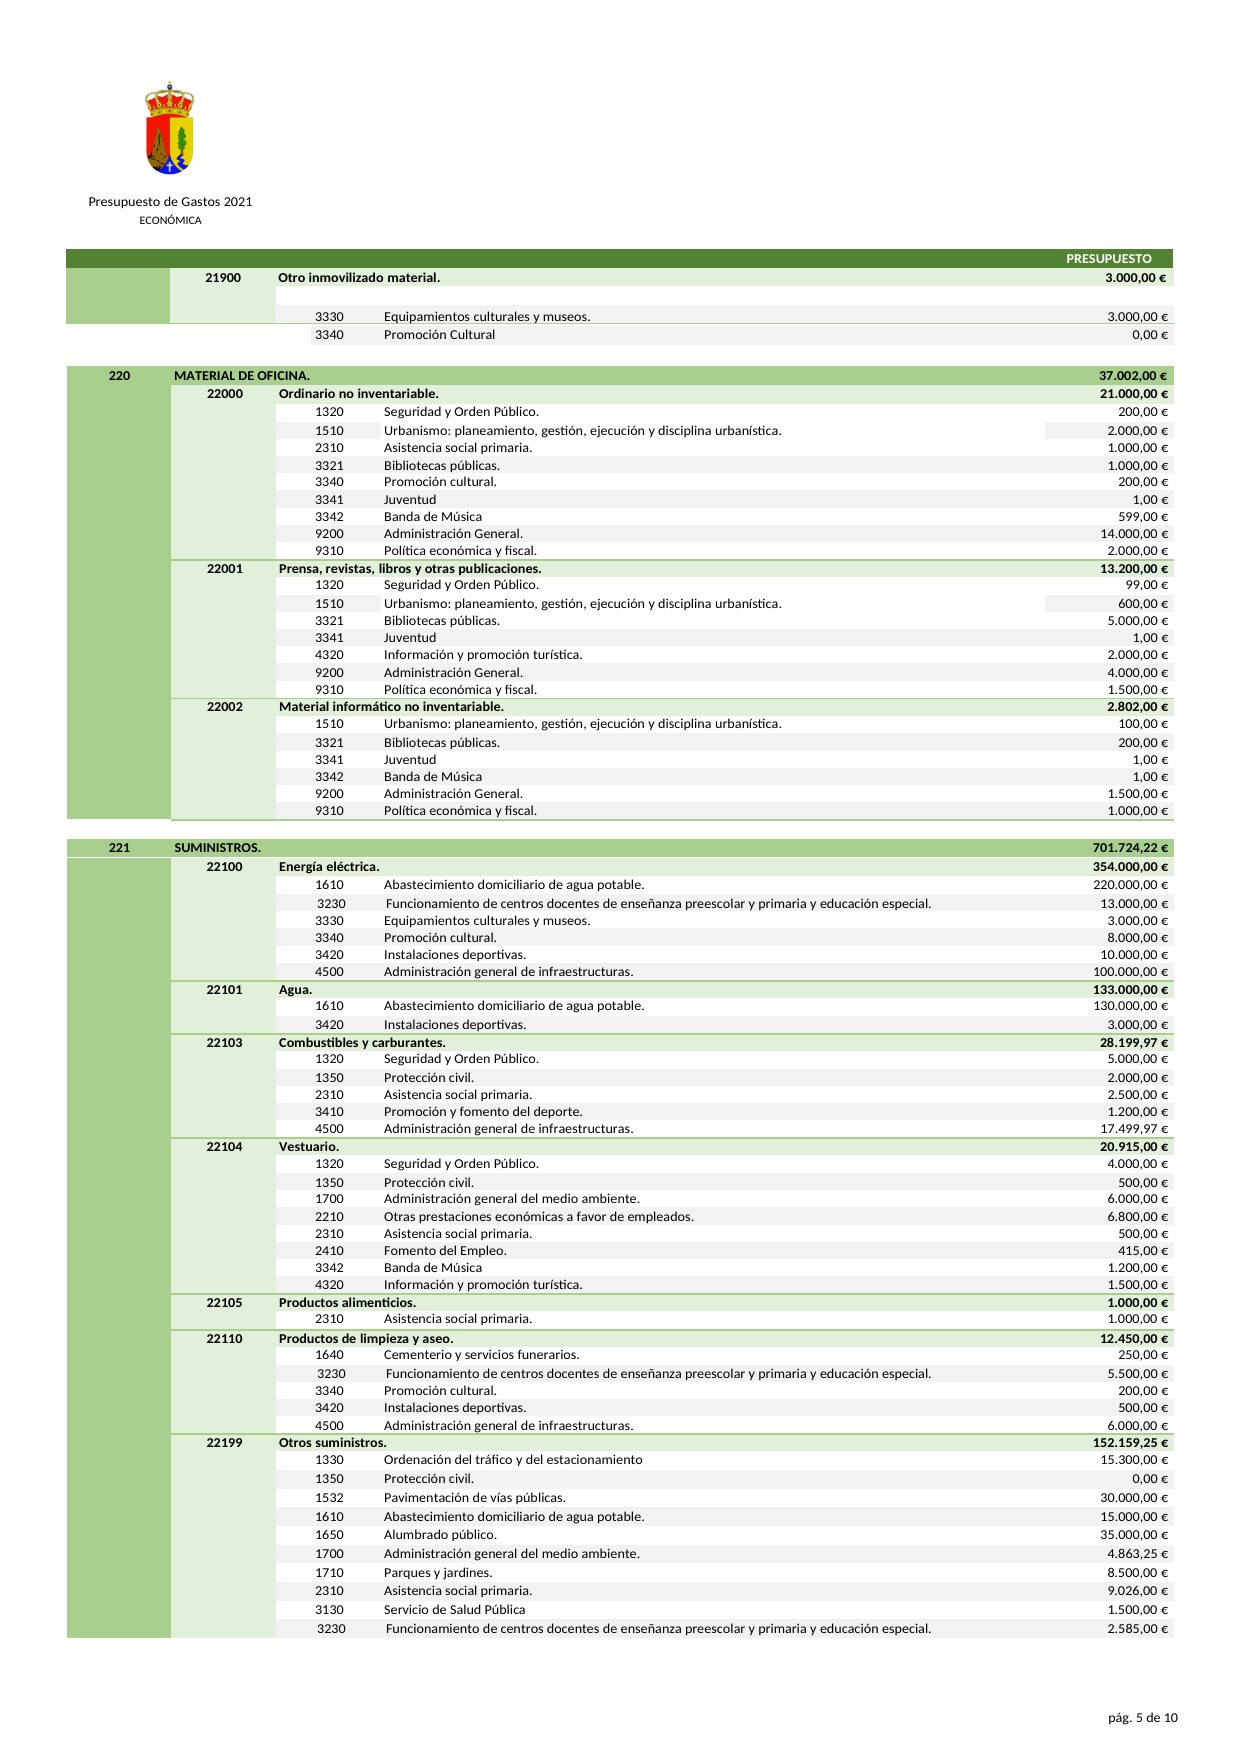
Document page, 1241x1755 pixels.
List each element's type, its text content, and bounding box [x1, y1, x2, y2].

table_cell 10.000,00 € [1011, 946, 1174, 963]
table_cell 3340 Promoción cultural. [276, 474, 1045, 490]
table_cell 1.000,00 € [1011, 1311, 1174, 1329]
table_cell 1,00 € [1045, 751, 1174, 768]
table_cell 4.000,00 € [1045, 663, 1174, 681]
table_cell Otros suministros. [276, 1435, 1011, 1451]
table_cell 22110 [171, 1331, 276, 1347]
table_cell [171, 1311, 276, 1329]
table_cell 2310 Asistencia social primaria. [276, 1225, 1011, 1242]
table_cell 9.026,00 € [1011, 1582, 1174, 1601]
table_cell 20.915,00 € [1011, 1139, 1174, 1155]
table_cell Material informático no inventariable. [276, 699, 1045, 716]
table_cell Productos de limpieza y aseo. [276, 1331, 1011, 1347]
table_cell 6.800,00 € [1011, 1207, 1174, 1225]
table_cell 1700 Administración general del medio ambiente. [276, 1190, 1011, 1207]
table_cell Agua. [276, 982, 1011, 998]
table_cell 3420 Instalaciones deportivas. [276, 946, 1011, 963]
table_cell 3230 Funcionamiento de centros docentes de enseñanza preescolar y primaria y educación especial. [276, 894, 1011, 911]
table_cell 1610 Abastecimiento domiciliario de agua potable. [276, 1507, 1011, 1526]
table_cell 14.000,00 € [1045, 525, 1174, 542]
table_cell 9200 Administración General. [276, 663, 1045, 681]
table_cell [171, 404, 276, 559]
table_cell 2310 Asistencia social primaria. [276, 1311, 1011, 1329]
table_cell 354.000,00 € [1011, 858, 1174, 876]
table_cell 3130 Servicio de Salud Pública [276, 1601, 1011, 1619]
table_cell Energía eléctrica. [276, 858, 1011, 876]
table_cell Prensa, revistas, libros y otras publicaciones. [276, 561, 1045, 577]
table_cell 1510 Urbanismo: planeamiento, gestión, ejecución y disciplina urbanística. [276, 716, 1045, 733]
table_cell 2310 Asistencia social primaria. [276, 1086, 1011, 1103]
table_cell 22100 [171, 858, 276, 876]
table_cell 22002 [171, 699, 276, 716]
table_cell 3420 Instalaciones deportivas. [276, 1016, 1011, 1033]
table_cell Combustibles y carburantes. [276, 1035, 1011, 1051]
table_header SUMINISTROS. [171, 839, 276, 857]
table_cell 3342 Banda de Música [276, 768, 1045, 785]
table_cell 13.200,00 € [1045, 561, 1174, 577]
table_header [276, 839, 1011, 857]
table_cell 3.000,00 € [1011, 911, 1174, 928]
table_cell 4.863,25 € [1011, 1545, 1174, 1563]
table_cell 1700 Administración general del medio ambiente. [276, 1545, 1011, 1563]
table_cell [171, 1051, 276, 1137]
table_cell 1,00 € [1045, 629, 1174, 646]
table_cell 1.500,00 € [1045, 681, 1174, 698]
table_cell 30.000,00 € [1011, 1489, 1174, 1507]
table_cell 1350 Protección civil. [276, 1069, 1011, 1086]
table_cell 600,00 € [1045, 595, 1174, 612]
table_cell 1510 [276, 422, 381, 439]
table_cell 9310 Política económica y fiscal. [276, 681, 1045, 698]
table_cell 3420 Instalaciones deportivas. [276, 1399, 1011, 1416]
table_cell 6.000,00 € [1011, 1190, 1174, 1207]
table_cell 220.000,00 € [1011, 876, 1174, 894]
table_cell [171, 876, 276, 980]
table_cell 1710 Parques y jardines. [276, 1564, 1011, 1582]
table_cell 4320 Información y promoción turística. [276, 1276, 1011, 1293]
table_cell Productos alimenticios. [276, 1295, 1011, 1311]
table_cell 3340 Promoción cultural. [276, 928, 1011, 946]
table_cell 3230 Funcionamiento de centros docentes de enseñanza preescolar y primaria y educación especial. [276, 1619, 1011, 1638]
table_cell 5.000,00 € [1045, 612, 1174, 629]
table_cell 1640 Cementerio y servicios funerarios. [276, 1347, 1011, 1365]
table_cell 15.300,00 € [1011, 1451, 1174, 1470]
table_cell 4500 Administración general de infraestructuras. [276, 963, 1011, 980]
table_cell 1610 Abastecimiento domiciliario de agua potable. [276, 876, 1011, 894]
table_cell 2.500,00 € [1011, 1086, 1174, 1103]
table_cell 133.000,00 € [1011, 982, 1174, 998]
table_cell Urbanismo: planeamiento, gestión, ejecución y disciplina urbanística. [381, 422, 1045, 439]
table_cell 2210 Otras prestaciones económicas a favor de empleados. [276, 1207, 1011, 1225]
table_cell 200,00 € [1045, 404, 1174, 422]
table_cell 3230 Funcionamiento de centros docentes de enseñanza preescolar y primaria y educación especial. [276, 1365, 1011, 1382]
table_cell 1.000,00 € [1045, 802, 1174, 819]
table_cell 2.000,00 € [1045, 646, 1174, 663]
table_cell 130.000,00 € [1011, 998, 1174, 1016]
table_cell 1.000,00 € [1045, 439, 1174, 456]
table_cell 5.000,00 € [1011, 1051, 1174, 1069]
table_cell 1650 Alumbrado público. [276, 1526, 1011, 1544]
table_cell 1.500,00 € [1045, 785, 1174, 802]
table_cell 22199 [171, 1435, 276, 1451]
table_cell 250,00 € [1011, 1347, 1174, 1365]
table_cell 3342 Banda de Música [276, 508, 1045, 524]
table_cell 4320 Información y promoción turística. [276, 646, 1045, 663]
table_cell 3341 Juventud [276, 490, 1045, 508]
table_cell 1,00 € [1045, 490, 1174, 508]
table_cell 1.500,00 € [1011, 1276, 1174, 1293]
table_cell 3410 Promoción y fomento del deporte. [276, 1103, 1011, 1120]
table_cell 9200 Administración General. [276, 525, 1045, 542]
table_cell 1.000,00 € [1045, 456, 1174, 473]
table_cell 1320 Seguridad y Orden Público. [276, 404, 1045, 422]
table_cell 1532 Pavimentación de vías públicas. [276, 1489, 1011, 1507]
table_cell 15.000,00 € [1011, 1507, 1174, 1526]
table_cell 500,00 € [1011, 1225, 1174, 1242]
table_cell 1610 Abastecimiento domiciliario de agua potable. [276, 998, 1011, 1016]
table_cell 200,00 € [1045, 733, 1174, 751]
table_cell 9310 Política económica y fiscal. [276, 542, 1045, 559]
table_cell 1.500,00 € [1011, 1601, 1174, 1619]
table_cell [67, 858, 171, 1638]
table_cell 17.499,97 € [1011, 1120, 1174, 1137]
table_cell 99,00 € [1045, 577, 1174, 595]
table_cell 3.000,00 € [1011, 1016, 1174, 1033]
table_cell 3341 Juventud [276, 751, 1045, 768]
table_cell Promoción Cultural [364, 326, 849, 345]
table_header 701.724,22 € [1011, 839, 1174, 857]
table_cell 4500 Administración general de infraestructuras. [276, 1120, 1011, 1137]
table_cell 2410 Fomento del Empleo. [276, 1242, 1011, 1259]
table_cell 1350 Protección civil. [276, 1470, 1011, 1489]
table_cell [171, 1155, 276, 1293]
table_cell 2.585,00 € [1011, 1619, 1174, 1638]
table_cell 500,00 € [1011, 1399, 1174, 1416]
table_cell 1.200,00 € [1011, 1103, 1174, 1120]
table_cell 5.500,00 € [1011, 1365, 1174, 1382]
table_cell 22000 [171, 385, 276, 404]
table_cell 1320 Seguridad y Orden Público. [276, 1155, 1011, 1173]
table_cell 22105 [171, 1295, 276, 1311]
table_cell 13.000,00 € [1011, 894, 1174, 911]
table_cell 2310 Asistencia social primaria. [276, 1582, 1011, 1601]
table_cell 22104 [171, 1139, 276, 1155]
table_header 220 MATERIAL DE OFICINA. 37.002,00 € [67, 366, 1174, 385]
table_cell 3321 Bibliotecas públicas. [276, 456, 1045, 473]
table_cell [67, 385, 171, 819]
table_cell 0,00 € [849, 326, 1174, 345]
table_cell 22001 [171, 561, 276, 577]
table_cell 6.000,00 € [1011, 1416, 1174, 1433]
table_cell 22103 [171, 1035, 276, 1051]
table_cell 100,00 € [1045, 716, 1174, 733]
table_cell [171, 998, 276, 1033]
table_cell 9200 Administración General. [276, 785, 1045, 802]
table_cell 1320 Seguridad y Orden Público. [276, 577, 1045, 595]
table_cell [171, 1451, 276, 1638]
table_cell 2.000,00 € [1045, 542, 1174, 559]
table_cell Urbanismo: planeamiento, gestión, ejecución y disciplina urbanística. [381, 595, 1045, 612]
table_cell 599,00 € [1045, 508, 1174, 524]
table_cell 1510 [276, 595, 381, 612]
table_cell 21.000,00 € [1045, 385, 1174, 404]
table_cell 200,00 € [1011, 1382, 1174, 1399]
table_cell 1350 Protección civil. [276, 1173, 1011, 1190]
table_cell 1320 Seguridad y Orden Público. [276, 1051, 1011, 1069]
table_cell [171, 577, 276, 698]
table_cell 8.500,00 € [1011, 1564, 1174, 1582]
table_cell 4500 Administración general de infraestructuras. [276, 1416, 1011, 1433]
table_cell Vestuario. [276, 1139, 1011, 1155]
table_cell 415,00 € [1011, 1242, 1174, 1259]
table_cell [171, 1347, 276, 1433]
table_cell 1.200,00 € [1011, 1259, 1174, 1276]
table_cell 8.000,00 € [1011, 928, 1174, 946]
table_cell 3340 [311, 326, 364, 345]
table_cell 3340 Promoción cultural. [276, 1382, 1011, 1399]
table_cell 35.000,00 € [1011, 1526, 1174, 1544]
table_cell 3330 Equipamientos culturales y museos. [276, 911, 1011, 928]
table_cell 100.000,00 € [1011, 963, 1174, 980]
table_cell 200,00 € [1045, 474, 1174, 490]
table_cell 0,00 € [1011, 1470, 1174, 1489]
table_cell 2.000,00 € [1045, 422, 1174, 439]
table_cell 22101 [171, 982, 276, 998]
table_cell 1,00 € [1045, 768, 1174, 785]
table_header 221 [67, 839, 171, 857]
table_cell 2.802,00 € [1045, 699, 1174, 716]
table_cell 9310 Política económica y fiscal. [276, 802, 1045, 819]
table_cell 4.000,00 € [1011, 1155, 1174, 1173]
table_cell 12.450,00 € [1011, 1331, 1174, 1347]
table_cell 28.199,97 € [1011, 1035, 1174, 1051]
table_cell [171, 716, 276, 819]
table_cell 2.000,00 € [1011, 1069, 1174, 1086]
table_cell 500,00 € [1011, 1173, 1174, 1190]
table_cell 3342 Banda de Música [276, 1259, 1011, 1276]
table_cell 3321 Bibliotecas públicas. [276, 612, 1045, 629]
table_cell 3321 Bibliotecas públicas. [276, 733, 1045, 751]
table_cell 2310 Asistencia social primaria. [276, 439, 1045, 456]
table_cell 152.159,25 € [1011, 1435, 1174, 1451]
table_cell 3341 Juventud [276, 629, 1045, 646]
table_cell 1330 Ordenación del tráfico y del estacionamiento [276, 1451, 1011, 1470]
table_cell Ordinario no inventariable. [276, 385, 1045, 404]
table_cell 1.000,00 € [1011, 1295, 1174, 1311]
